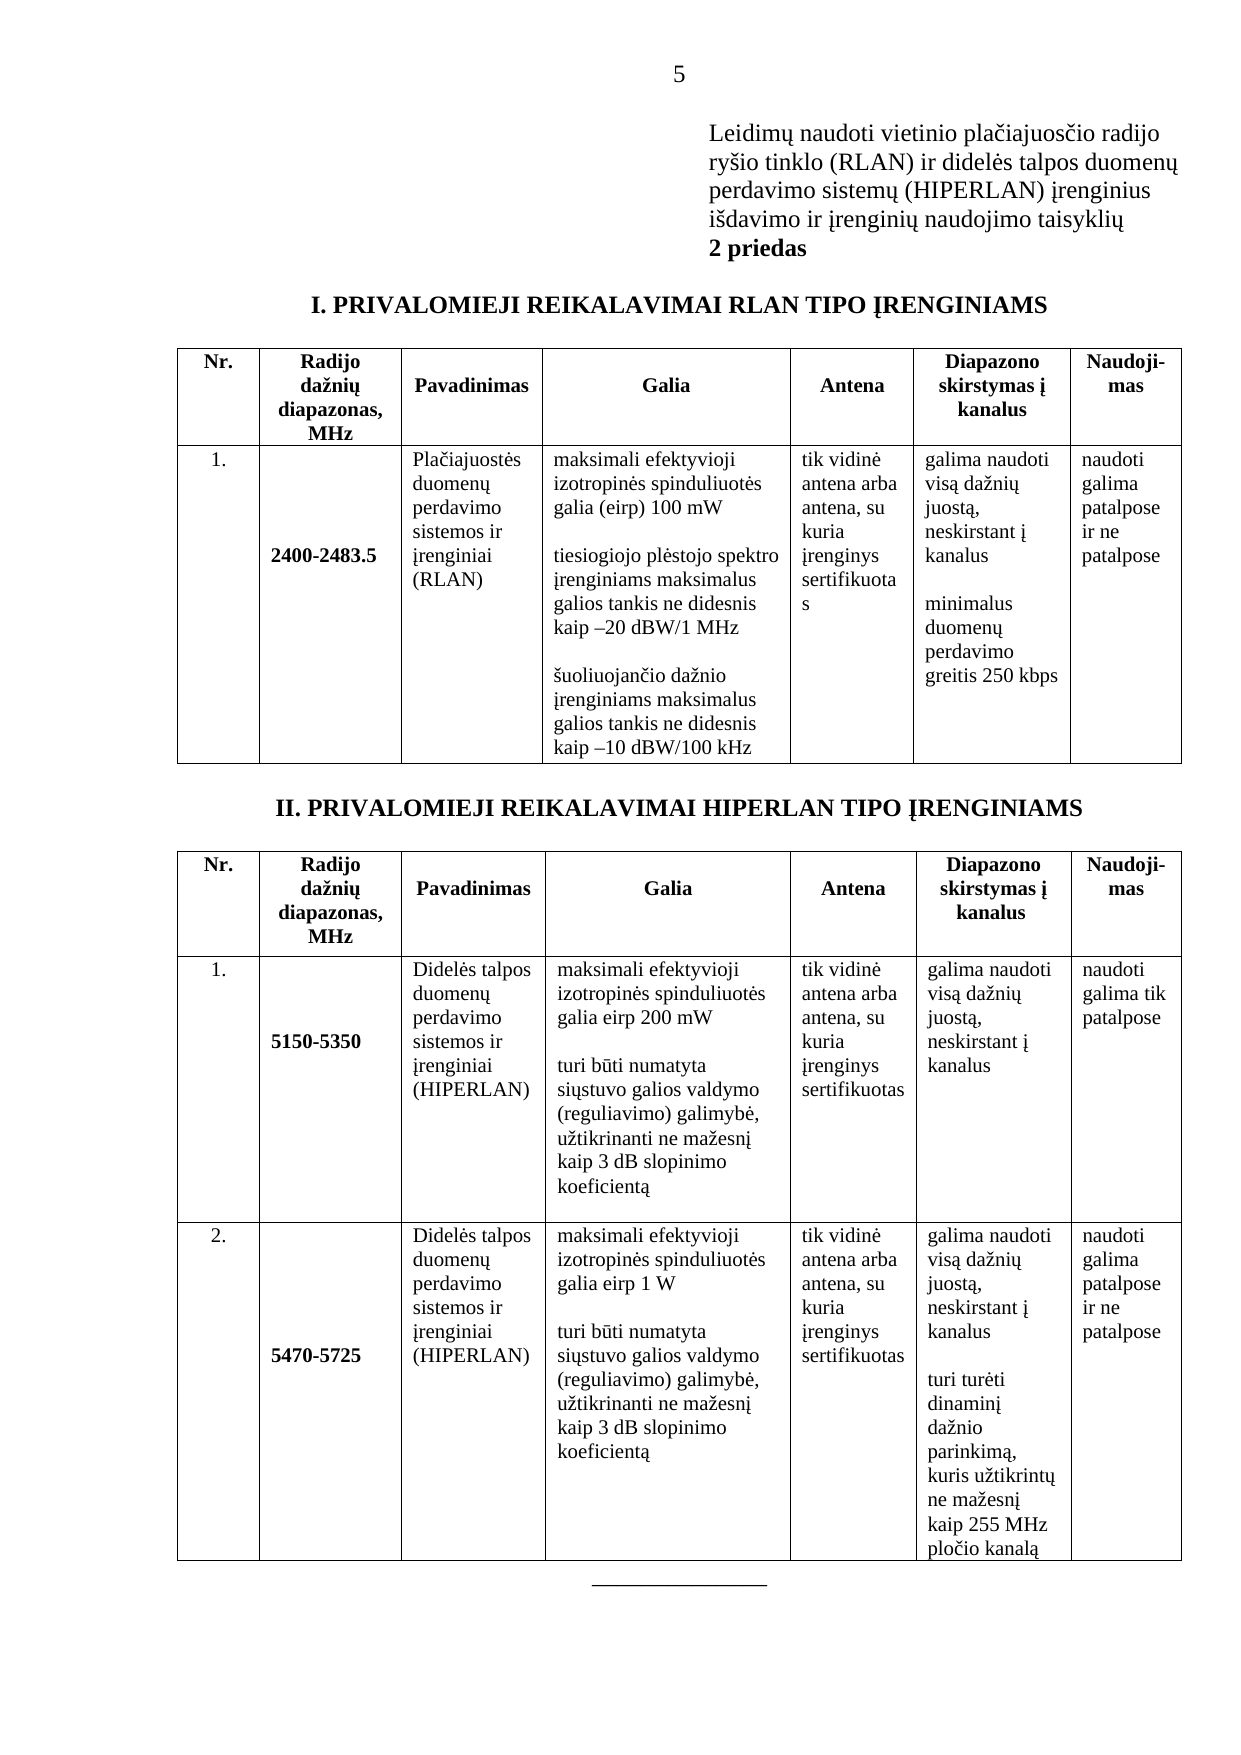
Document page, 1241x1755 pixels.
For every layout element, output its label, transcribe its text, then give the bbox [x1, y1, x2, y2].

table_cell naudoti galima patalpose ir ne patalpose [1072, 1223, 1181, 1559]
table_cell galima naudoti visą dažnių juostą, neskirstant į kanalus turi turėti dinaminį dažnio parinkimą, kuris užtikrintų ne mažesnį kaip 255 MHz pločio kanalą [917, 1223, 1071, 1559]
table_header Radijo dažnių diapazonas, MHz [260, 852, 401, 956]
table_header Diapazono skirstymas į kanalus [914, 349, 1070, 445]
table_cell 5470-5725 [260, 1223, 401, 1559]
table_header Naudoji-mas [1072, 852, 1181, 956]
table_header Antena [791, 852, 916, 956]
table_header Nr. [178, 852, 259, 956]
text I. PRIVALOMIEJI REIKALAVIMAI RLAN TIPO ĮRENGINIAMS [177, 291, 1181, 319]
table_cell galima naudoti visą dažnių juostą, neskirstant į kanalus minimalus duomenų perdavimo greitis 250 kbps [914, 446, 1070, 763]
table_cell 5150-5350 [260, 957, 401, 1222]
text ______________ [177, 1561, 1181, 1589]
table_cell 1. [178, 446, 259, 763]
table_cell maksimali efektyvioji izotropinės spinduliuotės galia (eirp) 100 mW tiesiogiojo plėstojo spektro įrenginiams maksimalus galios tankis ne didesnis kaip –20 dBW/1 MHz šuoliuojančio dažnio įrenginiams maksimalus galios tankis ne didesnis kaip –10 dBW/100 kHz [543, 446, 790, 763]
text 2 priedas [177, 233, 1181, 262]
table_cell maksimali efektyvioji izotropinės spinduliuotės galia eirp 200 mW turi būti numatyta siųstuvo galios valdymo (reguliavimo) galimybė, užtikrinanti ne mažesnį kaip 3 dB slopinimo koeficientą [546, 957, 790, 1222]
table_header Nr. [178, 349, 259, 445]
table_cell 1. [178, 957, 259, 1222]
table_header Antena [791, 349, 913, 445]
table_cell maksimali efektyvioji izotropinės spinduliuotės galia eirp 1 W turi būti numatyta siųstuvo galios valdymo (reguliavimo) galimybė, užtikrinanti ne mažesnį kaip 3 dB slopinimo koeficientą [546, 1223, 790, 1559]
table_header Galia [546, 852, 790, 956]
table_cell 2400-2483.5 [260, 446, 401, 763]
table_cell 2. [178, 1223, 259, 1559]
text perdavimo sistemų (HIPERLAN) įrenginius [177, 176, 1181, 204]
table_cell Plačiajuostės duomenų perdavimo sistemos ir įrenginiai (RLAN) [402, 446, 542, 763]
table_cell tik vidinė antena arba antena, su kuria įrenginys sertifikuotas [791, 446, 913, 763]
table_cell tik vidinė antena arba antena, su kuria įrenginys sertifikuotas [791, 1223, 916, 1559]
table_header Diapazono skirstymas į kanalus [917, 852, 1071, 956]
table_cell Didelės talpos duomenų perdavimo sistemos ir įrenginiai (HIPERLAN) [402, 1223, 545, 1559]
table_header Galia [543, 349, 790, 445]
table_cell naudoti galima patalpose ir ne patalpose [1071, 446, 1181, 763]
text išdavimo ir įrenginių naudojimo taisyklių [177, 204, 1181, 233]
table_header Pavadinimas [402, 852, 545, 956]
table_header Radijo dažnių diapazonas, MHz [260, 349, 401, 445]
table_cell tik vidinė antena arba antena, su kuria įrenginys sertifikuotas [791, 957, 916, 1222]
text ryšio tinklo (RLAN) ir didelės talpos duomenų [177, 147, 1181, 176]
table_header Pavadinimas [402, 349, 542, 445]
text Leidimų naudoti vietinio plačiajuosčio radijo [177, 118, 1181, 147]
table_cell Didelės talpos duomenų perdavimo sistemos ir įrenginiai (HIPERLAN) [402, 957, 545, 1222]
text II. PRIVALOMIEJI REIKALAVIMAI HIPERLAN TIPO ĮRENGINIAMS [177, 793, 1181, 822]
table_cell naudoti galima tik patalpose [1072, 957, 1181, 1222]
table_cell galima naudoti visą dažnių juostą, neskirstant į kanalus [917, 957, 1071, 1222]
table_header Naudoji-mas [1071, 349, 1181, 445]
